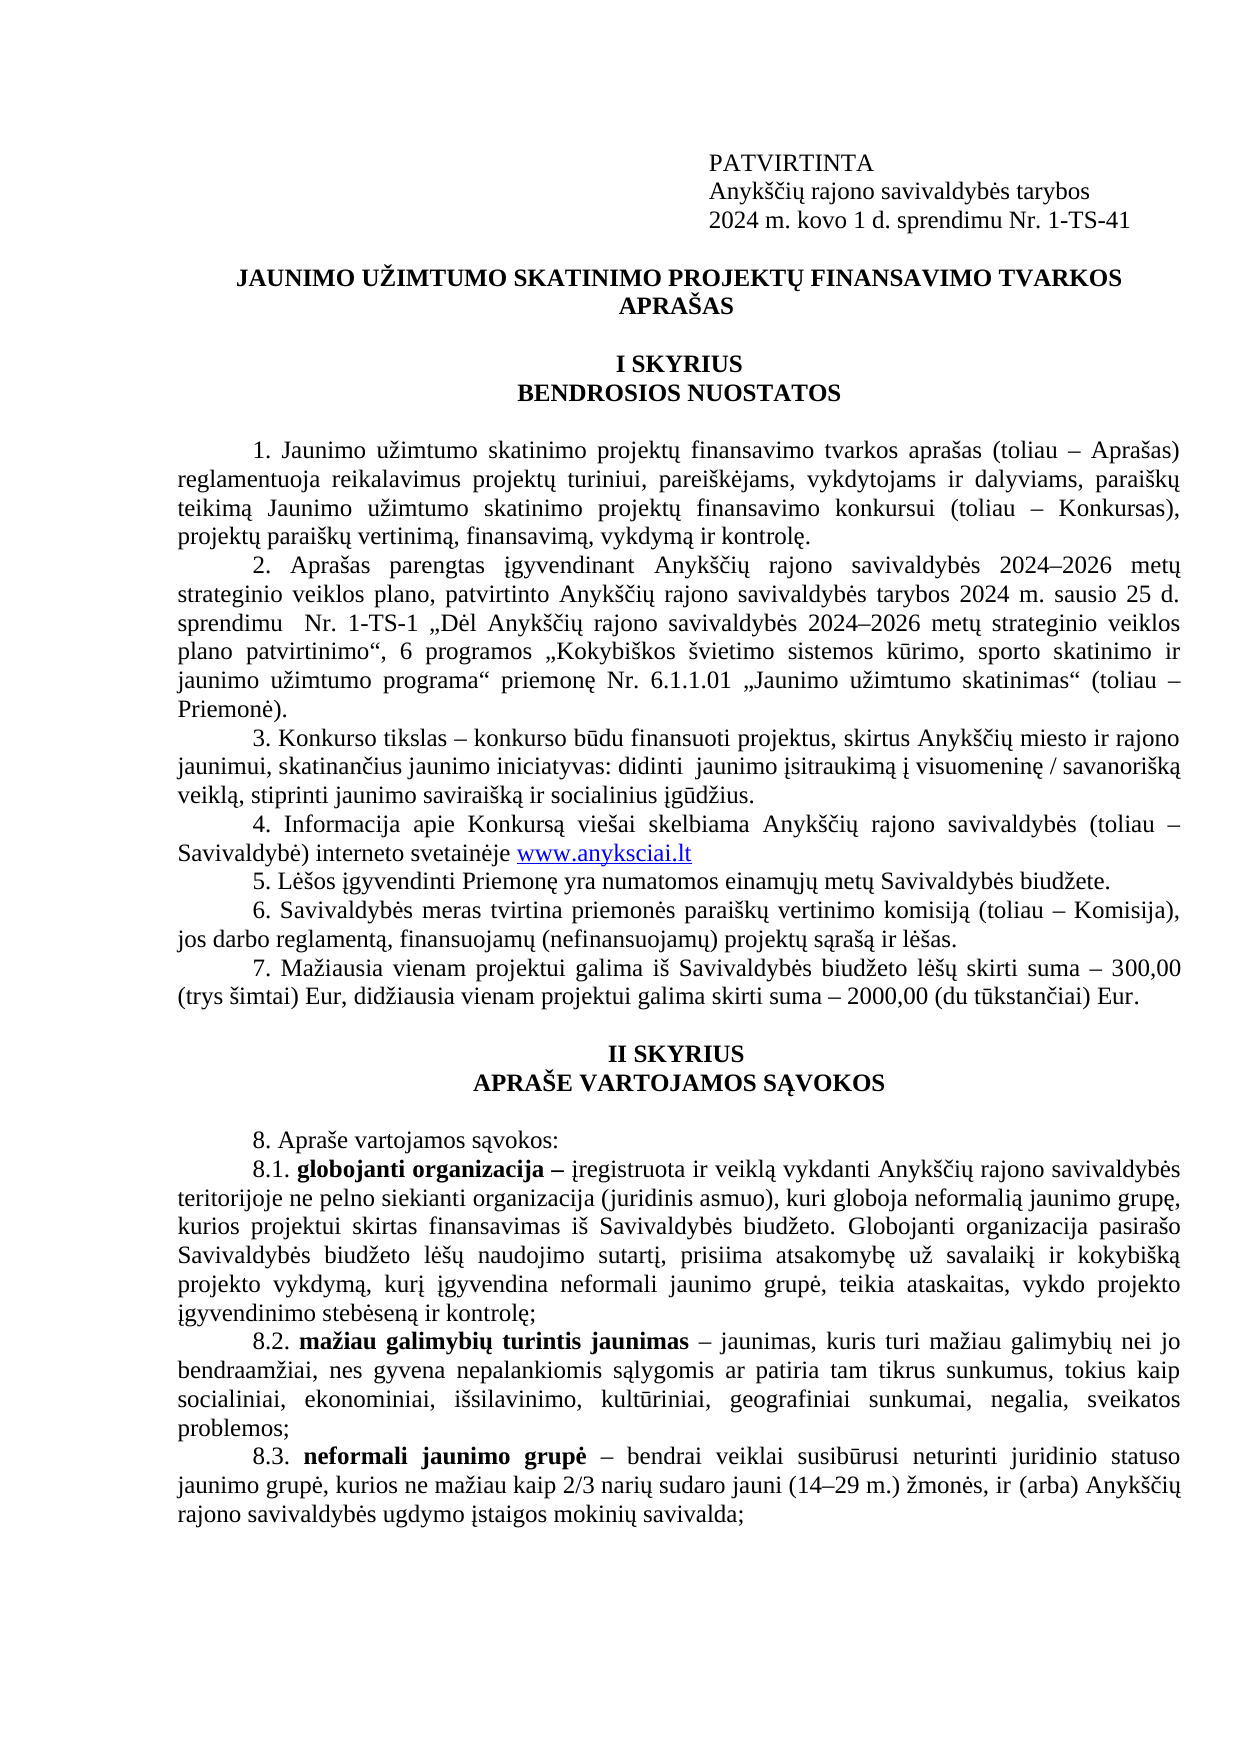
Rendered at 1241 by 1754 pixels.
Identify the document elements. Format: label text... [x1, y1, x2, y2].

text Anykščių rajono savivaldybės tarybos [177, 176, 1181, 205]
text 4. Informacija apie Konkursą viešai skelbiama Anykščių rajono savivaldybės (toliau – Savivaldybė) interneto svetainėje www.anyksciai.lt [177, 809, 1181, 866]
text 2. Aprašas parengtas įgyvendinant Anykščių rajono savivaldybės 2024–2026 metų strateginio veiklos plano, patvirtinto Anykščių rajono savivaldybės tarybos 2024 m. sausio 25 d. sprendimu Nr. 1-TS-1 „Dėl Anykščių rajono savivaldybės 2024–2026 metų strateginio veiklos plano patvirtinimo“, 6 programos „Kokybiškos švietimo sistemos kūrimo, sporto skatinimo ir jaunimo užimtumo programa“ priemonę Nr. 6.1.1.01 „Jaunimo užimtumo skatinimas“ (toliau – Priemonė). [177, 550, 1181, 723]
text PATVIRTINTA [177, 148, 1181, 176]
text II SKYRIUS [177, 1039, 1181, 1068]
text 8. Apraše vartojamos sąvokos: [177, 1125, 1181, 1154]
text 2024 m. kovo 1 d. sprendimu Nr. 1-TS-41 [177, 205, 1181, 234]
text 8.1. globojanti organizacija – įregistruota ir veiklą vykdanti Anykščių rajono savivaldybės teritorijoje ne pelno siekianti organizacija (juridinis asmuo), kuri globoja neformalią jaunimo grupę, kurios projektui skirtas finansavimas iš Savivaldybės biudžeto. Globojanti organizacija pasirašo Savivaldybės biudžeto lėšų naudojimo sutartį, prisiima atsakomybę už savalaikį ir kokybišką projekto vykdymą, kurį įgyvendina neformali jaunimo grupė, teikia ataskaitas, vykdo projekto įgyvendinimo stebėseną ir kontrolę; [177, 1154, 1181, 1326]
text BENDROSIOS NUOSTATOS [177, 378, 1181, 406]
text 7. Mažiausia vienam projektui galima iš Savivaldybės biudžeto lėšų skirti suma – 300,00 (trys šimtai) Eur, didžiausia vienam projektui galima skirti suma – 2000,00 (du tūkstančiai) Eur. [177, 953, 1181, 1010]
text JAUNIMO UŽIMTUMO SKATINIMO PROJEKTŲ FINANSAVIMO TVARKOS APRAŠAS [177, 263, 1181, 320]
text 1. Jaunimo užimtumo skatinimo projektų finansavimo tvarkos aprašas (toliau – Aprašas) reglamentuoja reikalavimus projektų turiniui, pareiškėjams, vykdytojams ir dalyviams, paraiškų teikimą Jaunimo užimtumo skatinimo projektų finansavimo konkursui (toliau – Konkursas), projektų paraiškų vertinimą, finansavimą, vykdymą ir kontrolę. [177, 435, 1181, 550]
text APRAŠE VARTOJAMOS SĄVOKOS [177, 1068, 1181, 1096]
text 8.2. mažiau galimybių turintis jaunimas – jaunimas, kuris turi mažiau galimybių nei jo bendraamžiai, nes gyvena nepalankiomis sąlygomis ar patiria tam tikrus sunkumus, tokius kaip socialiniai, ekonominiai, išsilavinimo, kultūriniai, geografiniai sunkumai, negalia, sveikatos problemos; [177, 1326, 1181, 1441]
text 5. Lėšos įgyvendinti Priemonę yra numatomos einamųjų metų Savivaldybės biudžete. [177, 866, 1181, 895]
text 6. Savivaldybės meras tvirtina priemonės paraiškų vertinimo komisiją (toliau – Komisija), jos darbo reglamentą, finansuojamų (nefinansuojamų) projektų sąrašą ir lėšas. [177, 895, 1181, 953]
text 3. Konkurso tikslas – konkurso būdu finansuoti projektus, skirtus Anykščių miesto ir rajono jaunimui, skatinančius jaunimo iniciatyvas: didinti jaunimo įsitraukimą į visuomeninę / savanorišką veiklą, stiprinti jaunimo saviraišką ir socialinius įgūdžius. [177, 723, 1181, 809]
text 8.3. neformali jaunimo grupė – bendrai veiklai susibūrusi neturinti juridinio statuso jaunimo grupė, kurios ne mažiau kaip 2/3 narių sudaro jauni (14–29 m.) žmonės, ir (arba) Anykščių rajono savivaldybės ugdymo įstaigos mokinių savivalda; [177, 1441, 1181, 1528]
text I SKYRIUS [177, 349, 1181, 378]
